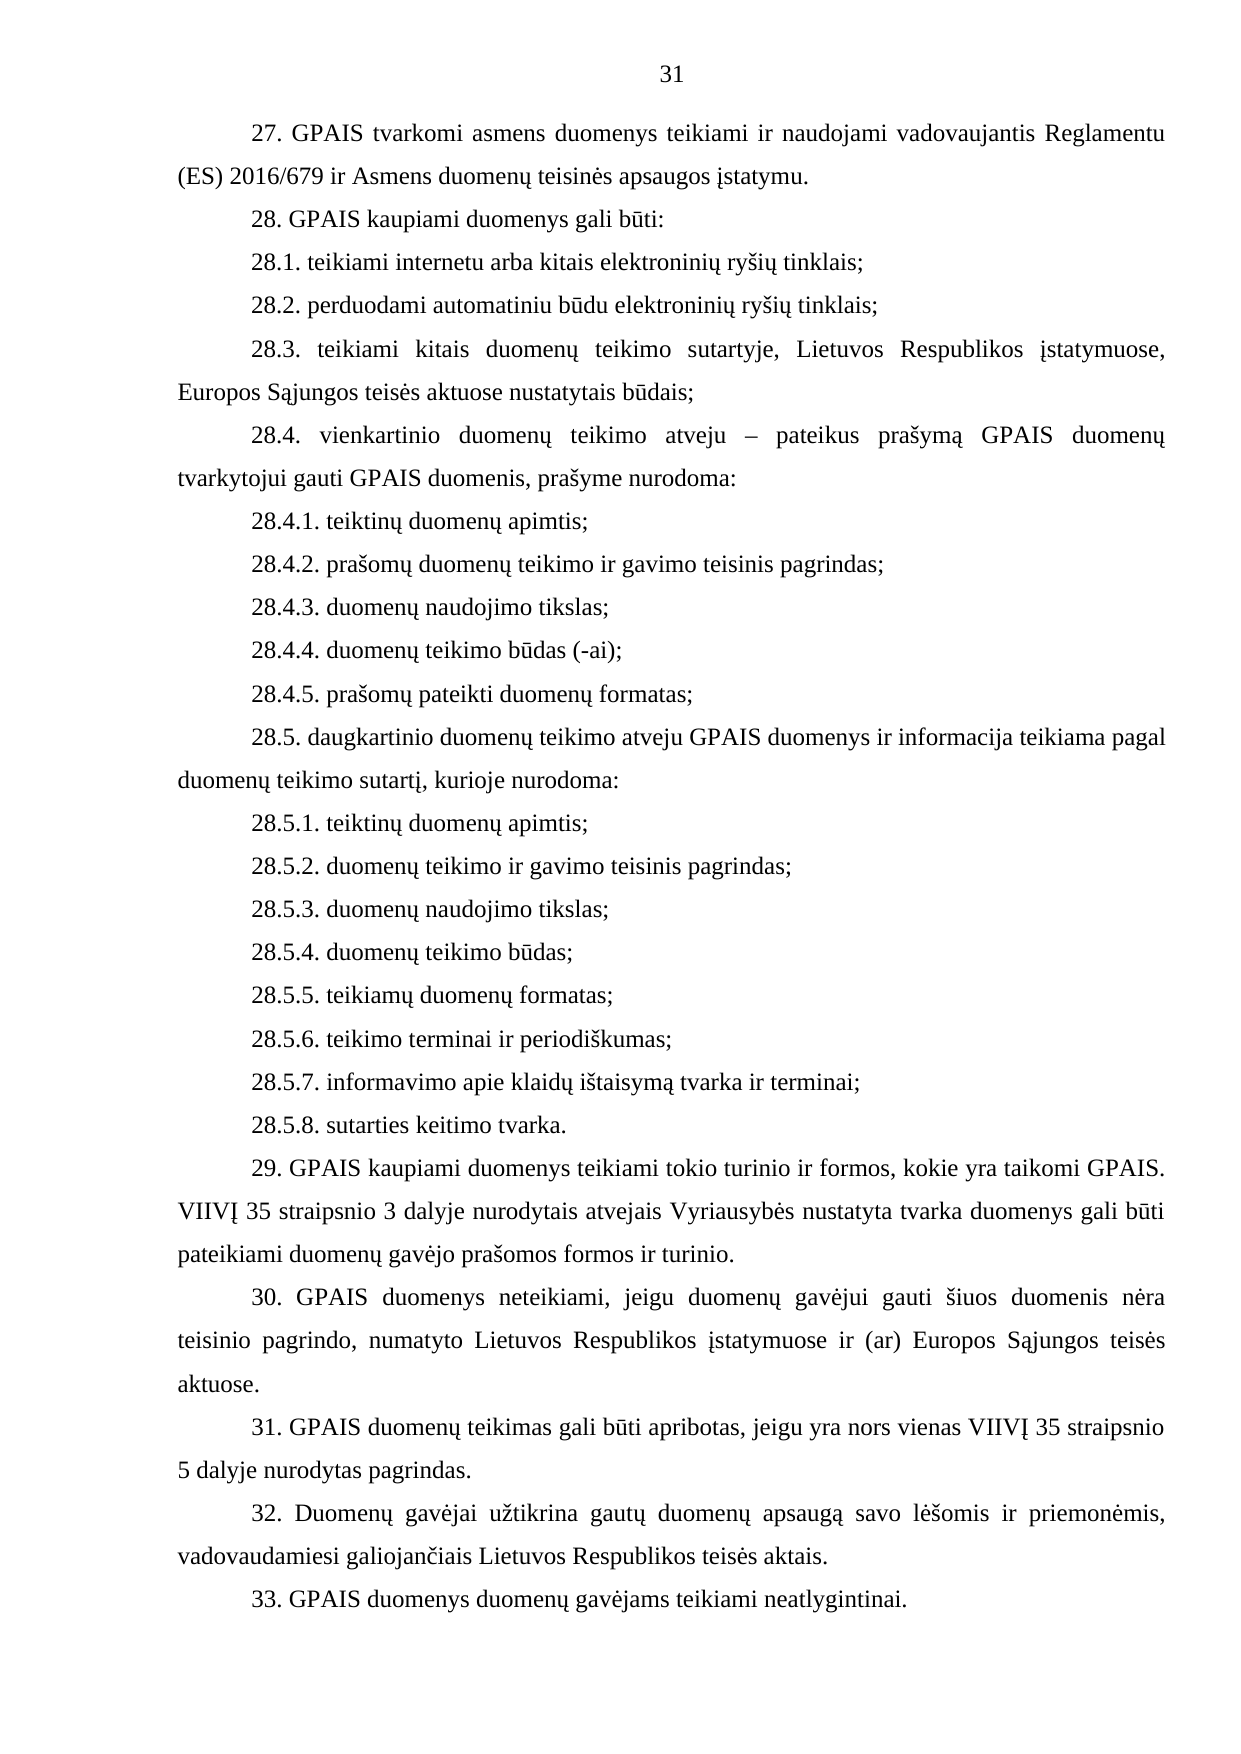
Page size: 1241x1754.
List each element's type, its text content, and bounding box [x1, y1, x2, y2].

text 28.1. teikiami internetu arba kitais elektroninių ryšių tinklais; [177, 247, 1166, 276]
text 31. GPAIS duomenų teikimas gali būti apribotas, jeigu yra nors vienas VIIVĮ 35 straipsnio 5 dalyje nurodytas pagrindas. [177, 1412, 1166, 1484]
text 28.4.5. prašomų pateikti duomenų formatas; [177, 679, 1166, 707]
text 30. GPAIS duomenys neteikiami, jeigu duomenų gavėjui gauti šiuos duomenis nėra teisinio pagrindo, numatyto Lietuvos Respublikos įstatymuose ir (ar) Europos Sąjungos teisės aktuose. [177, 1282, 1166, 1397]
text 29. GPAIS kaupiami duomenys teikiami tokio turinio ir formos, kokie yra taikomi GPAIS. VIIVĮ 35 straipsnio 3 dalyje nurodytais atvejais Vyriausybės nustatyta tvarka duomenys gali būti pateikiami duomenų gavėjo prašomos formos ir turinio. [177, 1153, 1166, 1268]
text 28. GPAIS kaupiami duomenys gali būti: [177, 204, 1166, 233]
text 28.4.2. prašomų duomenų teikimo ir gavimo teisinis pagrindas; [177, 549, 1166, 578]
text 28.4. vienkartinio duomenų teikimo atveju – pateikus prašymą GPAIS duomenų tvarkytojui gauti GPAIS duomenis, prašyme nurodoma: [177, 420, 1166, 492]
text 28.5. daugkartinio duomenų teikimo atveju GPAIS duomenys ir informacija teikiama pagal duomenų teikimo sutartį, kurioje nurodoma: [177, 722, 1166, 794]
text 28.5.1. teiktinų duomenų apimtis; [177, 808, 1166, 837]
text 27. GPAIS tvarkomi asmens duomenys teikiami ir naudojami vadovaujantis Reglamentu (ES) 2016/679 ir Asmens duomenų teisinės apsaugos įstatymu. [177, 118, 1166, 190]
text 28.4.4. duomenų teikimo būdas (-ai); [177, 636, 1166, 664]
text 28.5.4. duomenų teikimo būdas; [177, 937, 1166, 966]
text 28.5.3. duomenų naudojimo tikslas; [177, 894, 1166, 923]
text 28.4.1. teiktinų duomenų apimtis; [177, 506, 1166, 535]
text 32. Duomenų gavėjai užtikrina gautų duomenų apsaugą savo lėšomis ir priemonėmis, vadovaudamiesi galiojančiais Lietuvos Respublikos teisės aktais. [177, 1498, 1166, 1570]
text 28.3. teikiami kitais duomenų teikimo sutartyje, Lietuvos Respublikos įstatymuose, Europos Sąjungos teisės aktuose nustatytais būdais; [177, 334, 1166, 406]
text 33. GPAIS duomenys duomenų gavėjams teikiami neatlygintinai. [177, 1584, 1166, 1613]
text 28.4.3. duomenų naudojimo tikslas; [177, 592, 1166, 621]
text 28.5.6. teikimo terminai ir periodiškumas; [177, 1024, 1166, 1052]
text 28.5.8. sutarties keitimo tvarka. [177, 1110, 1166, 1139]
text 28.2. perduodami automatiniu būdu elektroninių ryšių tinklais; [177, 291, 1166, 319]
text 28.5.7. informavimo apie klaidų ištaisymą tvarka ir terminai; [177, 1067, 1166, 1096]
text 28.5.5. teikiamų duomenų formatas; [177, 981, 1166, 1009]
text 28.5.2. duomenų teikimo ir gavimo teisinis pagrindas; [177, 851, 1166, 880]
